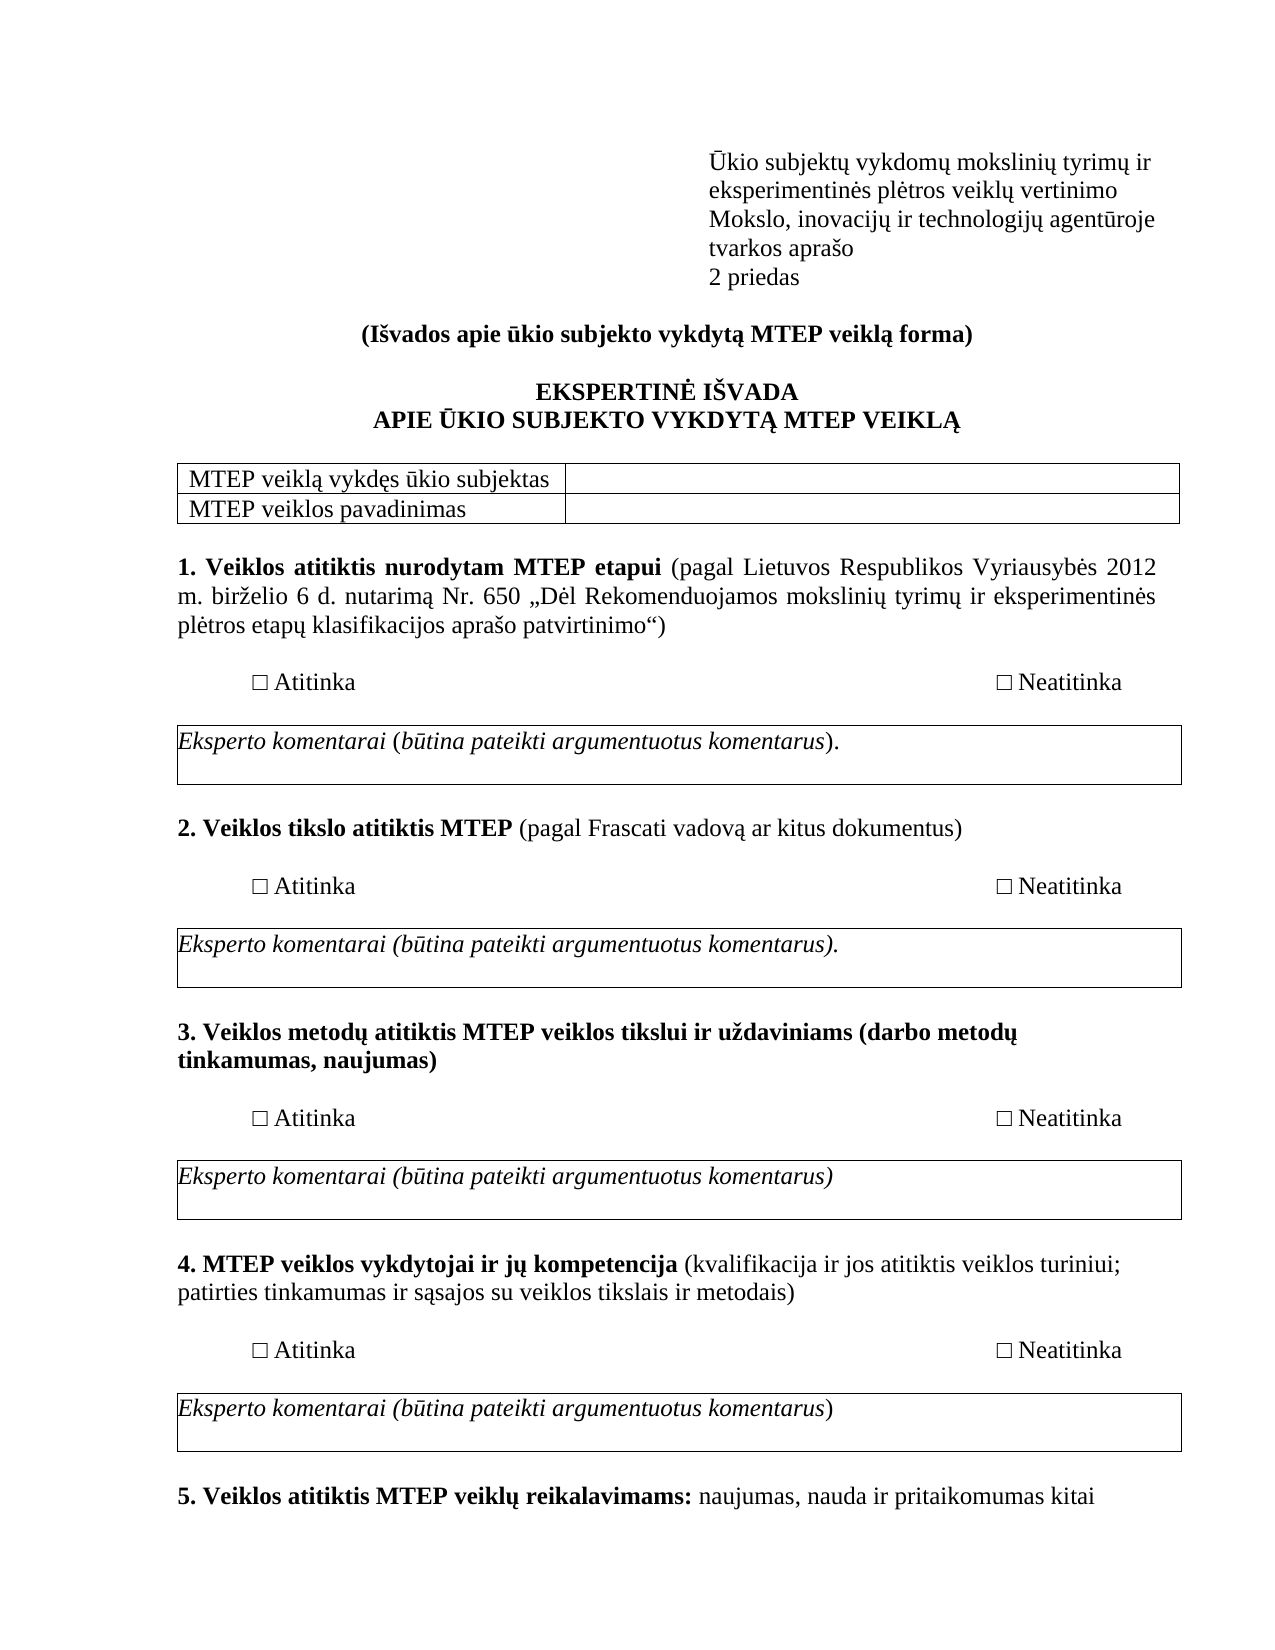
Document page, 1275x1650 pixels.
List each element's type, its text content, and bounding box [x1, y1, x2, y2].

text 5. Veiklos atitiktis MTEP veiklų reikalavimams: naujumas, nauda ir pritaikomumas kitai [177, 1481, 1157, 1509]
table_header MTEP veiklą vykdęs ūkio subjektas [178, 464, 565, 493]
text □ Atitinka □ Neatitinka [177, 1103, 1157, 1132]
text 2. Veiklos tikslo atitiktis MTEP (pagal Frascati vadovą ar kitus dokumentus) [177, 813, 1157, 842]
text □ Atitinka □ Neatitinka [177, 871, 1157, 899]
text tvarkos aprašo [709, 233, 1157, 262]
text 4. MTEP veiklos vykdytojai ir jų kompetencija (kvalifikacija ir jos atitiktis veiklos turiniui; patirties tinkamumas ir sąsajos su veiklos tikslais ir metodais) [177, 1249, 1157, 1306]
table_header Eksperto komentarai (būtina pateikti argumentuotus komentarus). [178, 726, 1181, 783]
text eksperimentinės plėtros veiklų vertinimo [709, 176, 1157, 204]
text (Išvados apie ūkio subjekto vykdytą MTEP veiklą forma) [177, 319, 1157, 348]
text □ Atitinka □ Neatitinka [177, 667, 1157, 696]
text 2 priedas [709, 262, 1157, 291]
text 1. Veiklos atitiktis nurodytam MTEP etapui (pagal Lietuvos Respublikos Vyriausybės 2012 m. birželio 6 d. nutarimą Nr. 650 „Dėl Rekomenduojamos mokslinių tyrimų ir eksperimentinės plėtros etapų klasifikacijos aprašo patvirtinimo“) [177, 552, 1157, 639]
text 3. Veiklos metodų atitiktis MTEP veiklos tikslui ir uždaviniams (darbo metodų tinkamumas, naujumas) [177, 1017, 1157, 1074]
text EKSPERTINĖ IŠVADA [177, 377, 1157, 406]
text APIE ŪKIO SUBJEKTO VYKDYTĄ MTEP VEIKLĄ [177, 406, 1157, 434]
text □ Atitinka □ Neatitinka [177, 1335, 1157, 1364]
table_header Eksperto komentarai (būtina pateikti argumentuotus komentarus). [178, 929, 1181, 987]
table_cell [566, 494, 1179, 523]
text Ūkio subjektų vykdomų mokslinių tyrimų ir [709, 147, 1157, 176]
text Mokslo, inovacijų ir technologijų agentūroje [709, 204, 1157, 233]
table_header [566, 464, 1179, 493]
table_header Eksperto komentarai (būtina pateikti argumentuotus komentarus) [178, 1394, 1181, 1451]
table_header Eksperto komentarai (būtina pateikti argumentuotus komentarus) [178, 1161, 1181, 1219]
table_cell MTEP veiklos pavadinimas [178, 494, 565, 523]
